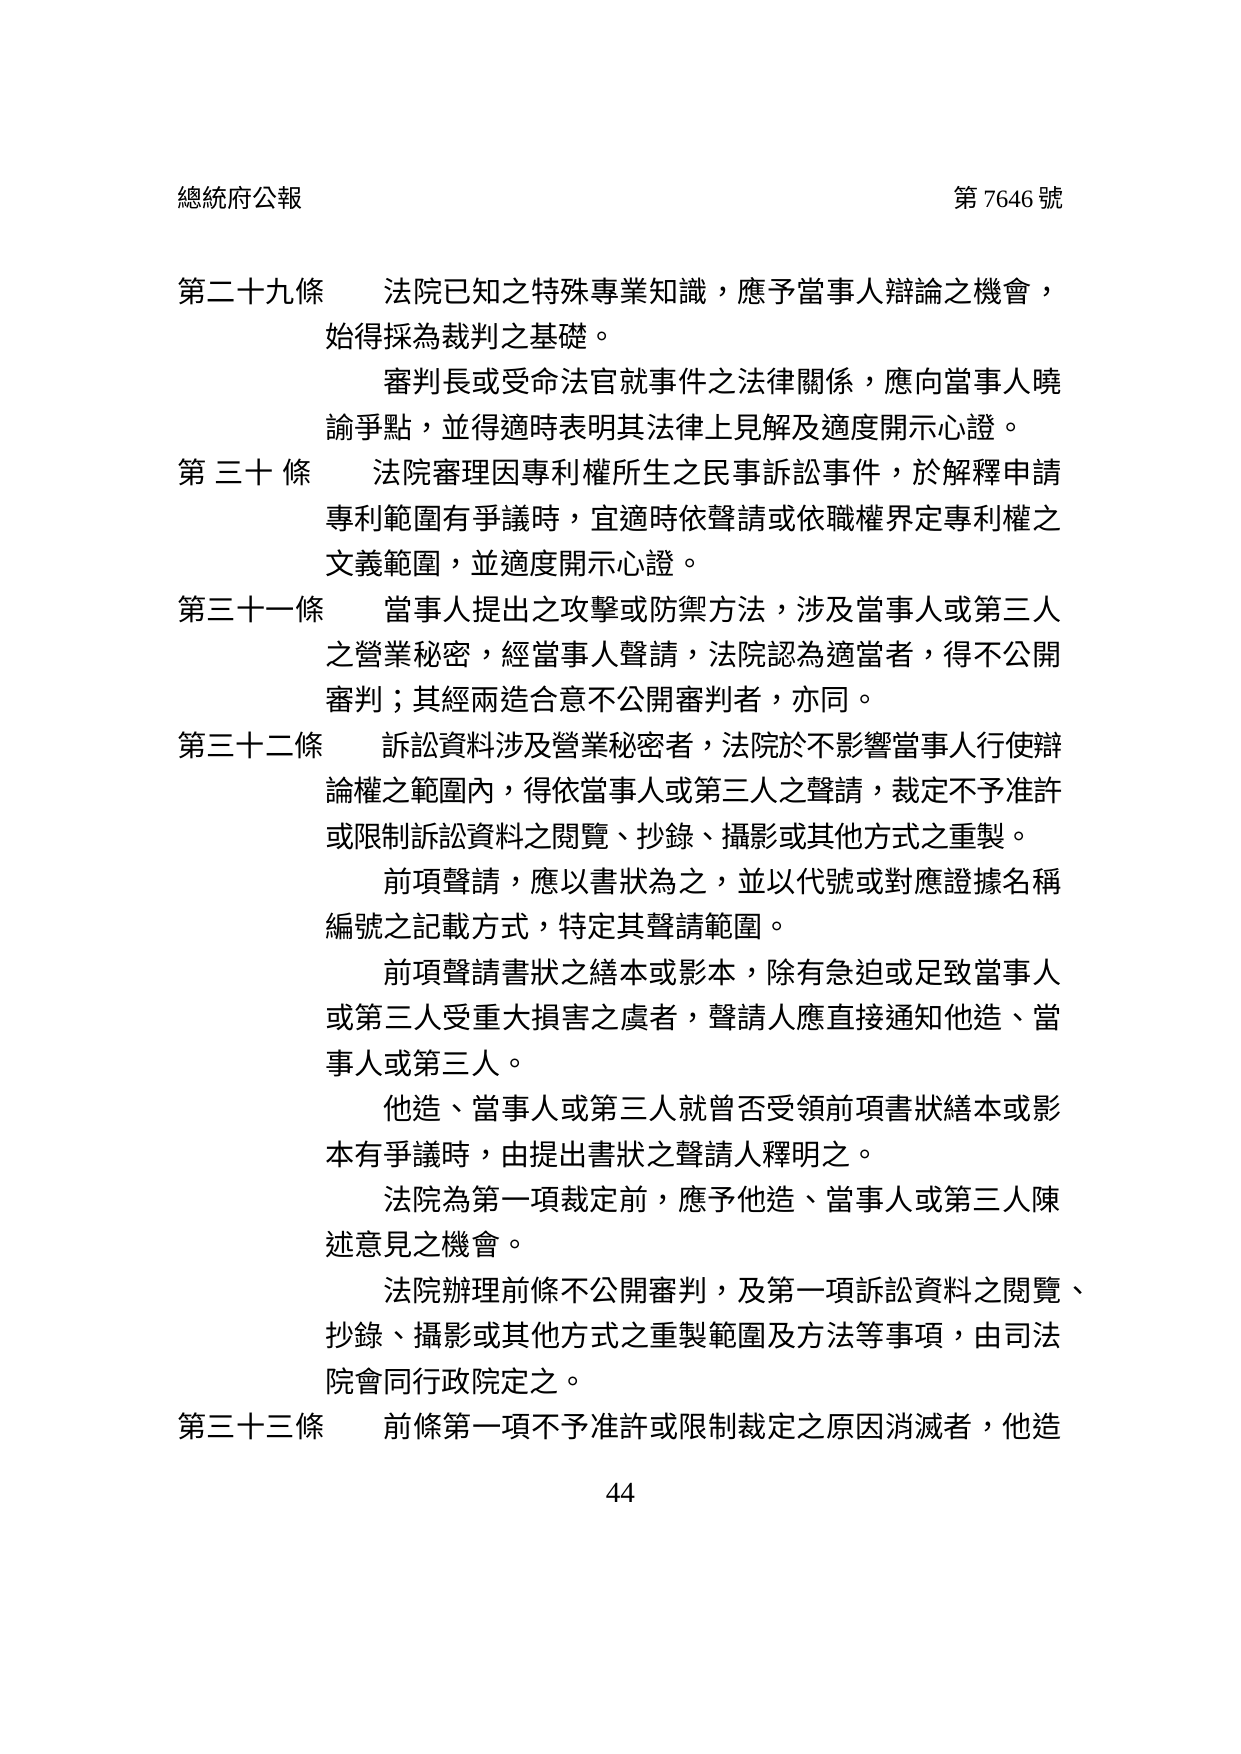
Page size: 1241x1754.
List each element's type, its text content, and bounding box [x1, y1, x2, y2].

text 他造、當事人或第三人就曾否受領前項書狀繕本或影本有爭議時，由提出書狀之聲請人釋明之。 [325, 1083, 1063, 1174]
text 第二十九條 法院已知之特殊專業知識，應予當事人辯論之機會，始得採為裁判之基礎。 [177, 266, 1063, 357]
text 法院辦理前條不公開審判，及第一項訴訟資料之閱覽、抄錄、攝影或其他方式之重製範圍及方法等事項，由司法院會同行政院定之。 [325, 1265, 1063, 1401]
text 第三十三條 前條第一項不予准許或限制裁定之原因消滅者，他造、當事人或第三人得聲請法院撤銷或變更該裁定。 [177, 1401, 1063, 1447]
text 第三十二條 訴訟資料涉及營業秘密者，法院於不影響當事人行使辯論權之範圍內，得依當事人或第三人之聲請，裁定不予准許或限制訴訟資料之閱覽、抄錄、攝影或其他方式之重製。 [177, 720, 1063, 856]
text 法院為第一項裁定前，應予他造、當事人或第三人陳述意見之機會。 [325, 1174, 1063, 1265]
text 前項聲請書狀之繕本或影本，除有急迫或足致當事人或第三人受重大損害之虞者，聲請人應直接通知他造、當事人或第三人。 [325, 947, 1063, 1083]
text 第三十一條 當事人提出之攻擊或防禦方法，涉及當事人或第三人之營業秘密，經當事人聲請，法院認為適當者，得不公開審判；其經兩造合意不公開審判者，亦同。 [177, 584, 1063, 720]
text 第 三十 條 法院審理因專利權所生之民事訴訟事件，於解釋申請專利範圍有爭議時，宜適時依聲請或依職權界定專利權之文義範圍，並適度開示心證。 [177, 447, 1063, 584]
text 前項聲請，應以書狀為之，並以代號或對應證據名稱編號之記載方式，特定其聲請範圍。 [325, 856, 1063, 947]
text 審判長或受命法官就事件之法律關係，應向當事人曉諭爭點，並得適時表明其法律上見解及適度開示心證。 [325, 357, 1063, 447]
